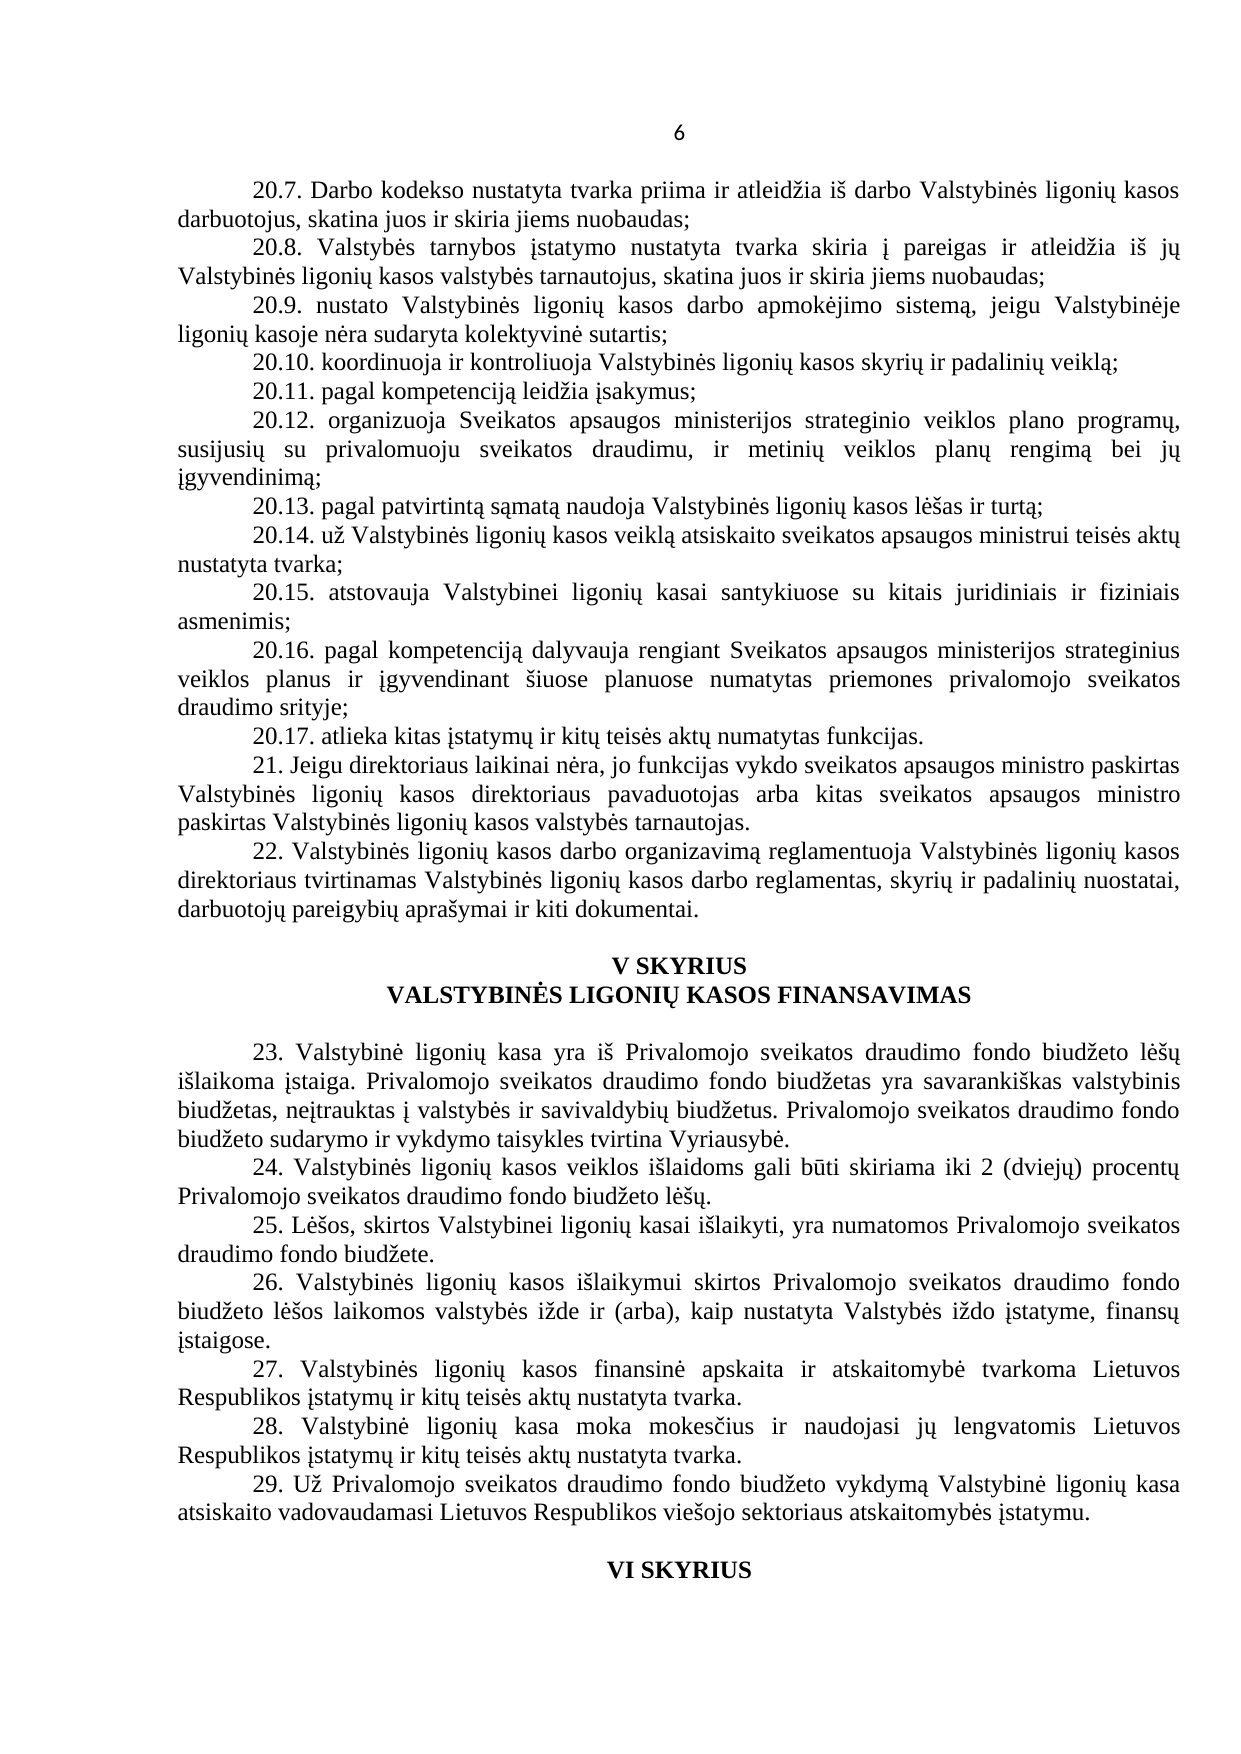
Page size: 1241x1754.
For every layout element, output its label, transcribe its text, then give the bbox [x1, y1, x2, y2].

text 22. Valstybinės ligonių kasos darbo organizavimą reglamentuoja Valstybinės ligonių kasos direktoriaus tvirtinamas Valstybinės ligonių kasos darbo reglamentas, skyrių ir padalinių nuostatai, darbuotojų pareigybių aprašymai ir kiti dokumentai. [177, 836, 1181, 922]
text 20.7. Darbo kodekso nustatyta tvarka priima ir atleidžia iš darbo Valstybinės ligonių kasos darbuotojus, skatina juos ir skiria jiems nuobaudas; [177, 175, 1181, 232]
text 20.11. pagal kompetenciją leidžia įsakymus; [177, 376, 1181, 405]
text 20.10. koordinuoja ir kontroliuoja Valstybinės ligonių kasos skyrių ir padalinių veiklą; [177, 347, 1181, 376]
text 24. Valstybinės ligonių kasos veiklos išlaidoms gali būti skiriama iki 2 (dviejų) procentų Privalomojo sveikatos draudimo fondo biudžeto lėšų. [177, 1152, 1181, 1210]
text 27. Valstybinės ligonių kasos finansinė apskaita ir atskaitomybė tvarkoma Lietuvos Respublikos įstatymų ir kitų teisės aktų nustatyta tvarka. [177, 1354, 1181, 1411]
text 23. Valstybinė ligonių kasa yra iš Privalomojo sveikatos draudimo fondo biudžeto lėšų išlaikoma įstaiga. Privalomojo sveikatos draudimo fondo biudžetas yra savarankiškas valstybinis biudžetas, neįtrauktas į valstybės ir savivaldybių biudžetus. Privalomojo sveikatos draudimo fondo biudžeto sudarymo ir vykdymo taisykles tvirtina Vyriausybė. [177, 1037, 1181, 1152]
text 20.16. pagal kompetenciją dalyvauja rengiant Sveikatos apsaugos ministerijos strateginius veiklos planus ir įgyvendinant šiuose planuose numatytas priemones privalomojo sveikatos draudimo srityje; [177, 635, 1181, 721]
text 21. Jeigu direktoriaus laikinai nėra, jo funkcijas vykdo sveikatos apsaugos ministro paskirtas Valstybinės ligonių kasos direktoriaus pavaduotojas arba kitas sveikatos apsaugos ministro paskirtas Valstybinės ligonių kasos valstybės tarnautojas. [177, 750, 1181, 836]
text 26. Valstybinės ligonių kasos išlaikymui skirtos Privalomojo sveikatos draudimo fondo biudžeto lėšos laikomos valstybės ižde ir (arba), kaip nustatyta Valstybės iždo įstatyme, finansų įstaigose. [177, 1267, 1181, 1354]
text 20.13. pagal patvirtintą sąmatą naudoja Valstybinės ligonių kasos lėšas ir turtą; [177, 491, 1181, 520]
text 20.17. atlieka kitas įstatymų ir kitų teisės aktų numatytas funkcijas. [177, 721, 1181, 750]
text V SKYRIUS [177, 951, 1181, 980]
text 28. Valstybinė ligonių kasa moka mokesčius ir naudojasi jų lengvatomis Lietuvos Respublikos įstatymų ir kitų teisės aktų nustatyta tvarka. [177, 1411, 1181, 1469]
text 20.9. nustato Valstybinės ligonių kasos darbo apmokėjimo sistemą, jeigu Valstybinėje ligonių kasoje nėra sudaryta kolektyvinė sutartis; [177, 290, 1181, 347]
text 20.12. organizuoja Sveikatos apsaugos ministerijos strateginio veiklos plano programų, susijusių su privalomuoju sveikatos draudimu, ir metinių veiklos planų rengimą bei jų įgyvendinimą; [177, 405, 1181, 491]
text 25. Lėšos, skirtos Valstybinei ligonių kasai išlaikyti, yra numatomos Privalomojo sveikatos draudimo fondo biudžete. [177, 1210, 1181, 1267]
text 20.15. atstovauja Valstybinei ligonių kasai santykiuose su kitais juridiniais ir fiziniais asmenimis; [177, 577, 1181, 635]
text 20.14. už Valstybinės ligonių kasos veiklą atsiskaito sveikatos apsaugos ministrui teisės aktų nustatyta tvarka; [177, 520, 1181, 577]
text VALSTYBINĖS LIGONIŲ KASOS FINANSAVIMAS [177, 980, 1181, 1009]
text 20.8. Valstybės tarnybos įstatymo nustatyta tvarka skiria į pareigas ir atleidžia iš jų Valstybinės ligonių kasos valstybės tarnautojus, skatina juos ir skiria jiems nuobaudas; [177, 232, 1181, 290]
text VI SKYRIUS [177, 1555, 1181, 1584]
text 29. Už Privalomojo sveikatos draudimo fondo biudžeto vykdymą Valstybinė ligonių kasa atsiskaito vadovaudamasi Lietuvos Respublikos viešojo sektoriaus atskaitomybės įstatymu. [177, 1469, 1181, 1526]
